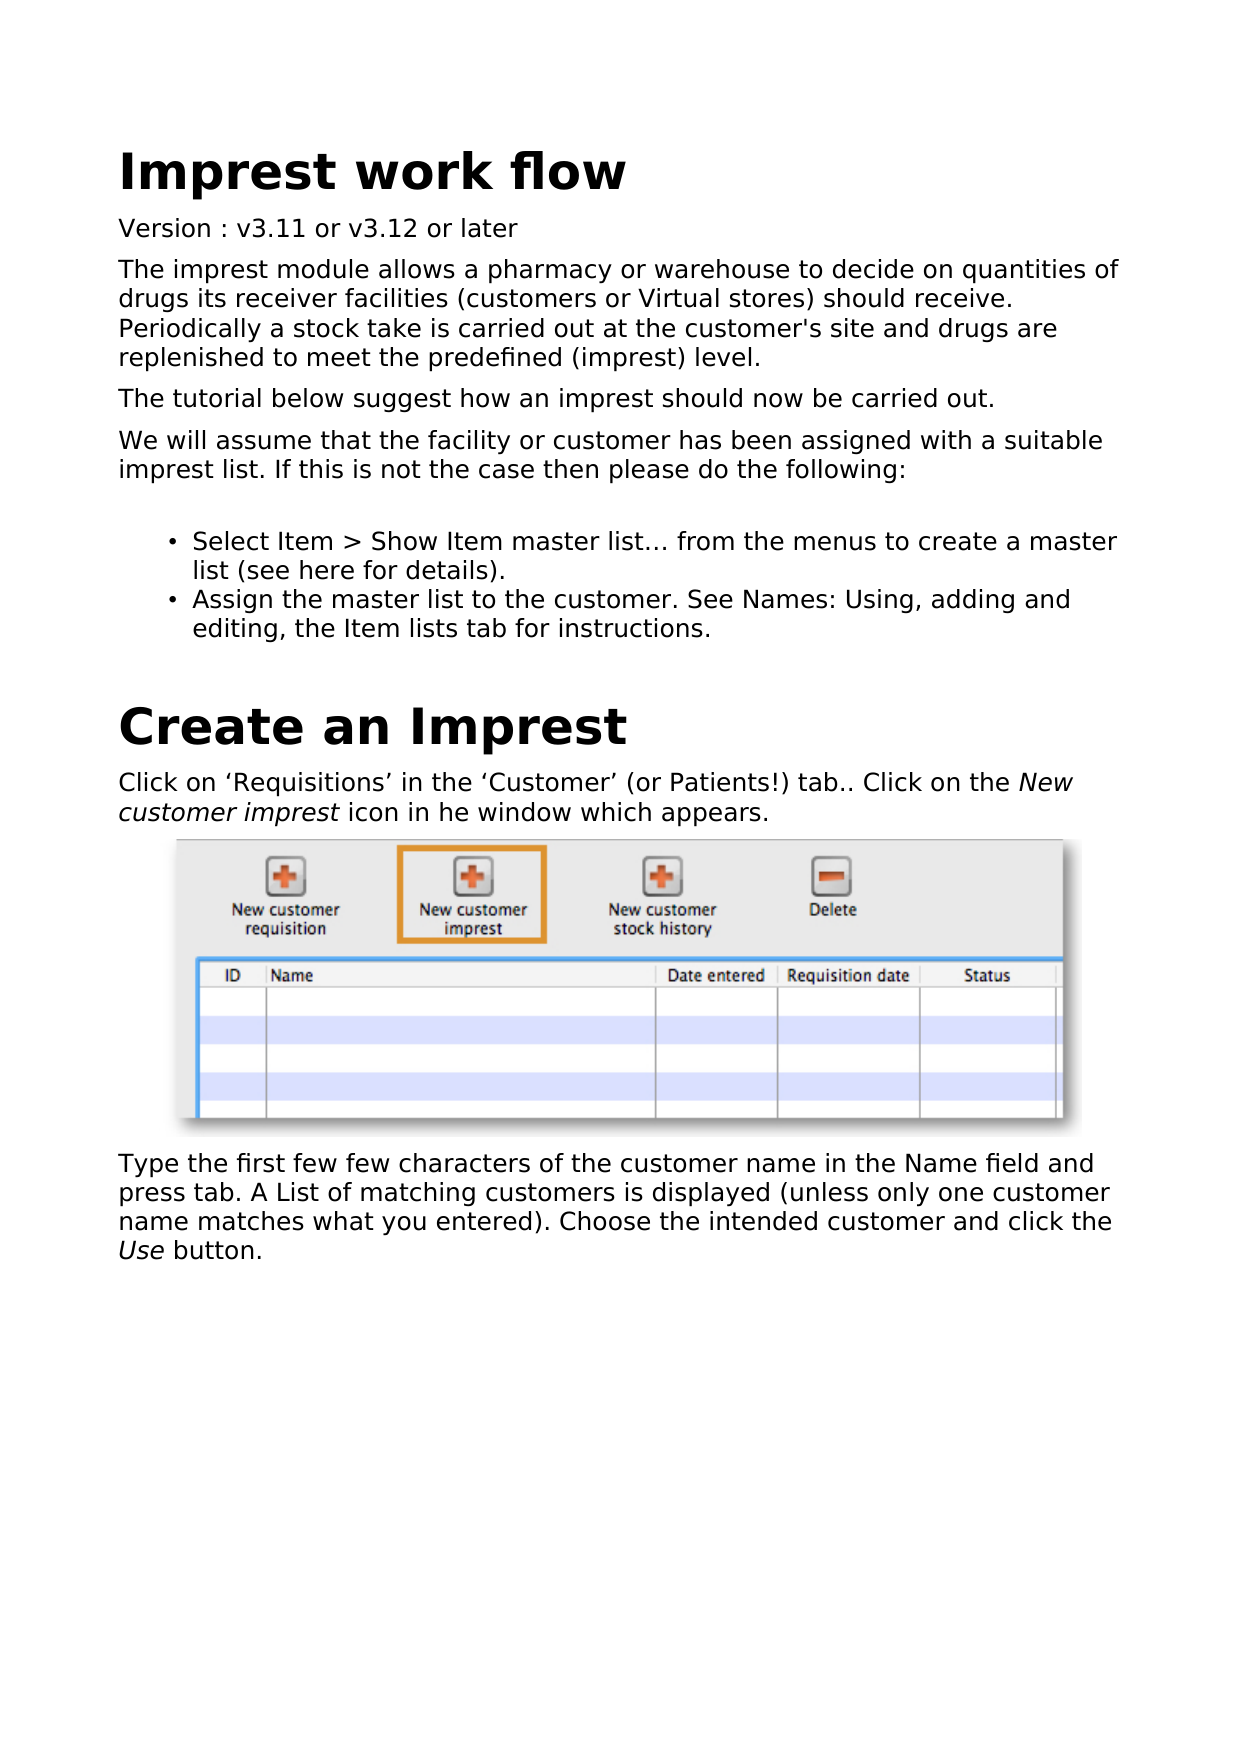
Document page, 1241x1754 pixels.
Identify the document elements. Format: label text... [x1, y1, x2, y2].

picture [158, 839, 1082, 1137]
text The tutorial below suggest how an imprest should now be carried out. [118, 385, 1122, 414]
list Select Item > Show Item master list… from the menus to create a master list (see here for details). [177, 527, 1122, 585]
text Click on ‘Requisitions’ in the ‘Customer’ (or Patients!) tab.. Click on the New customer imprest icon in he window which appears. [118, 768, 1122, 827]
text We will assume that the facility or customer has been assigned with a suitable imprest list. If this is not the case then please do the following: [118, 426, 1122, 485]
subtitle Imprest work flow [118, 143, 1122, 201]
text Version : v3.11 or v3.12 or later [118, 214, 1122, 243]
subtitle Create an Imprest [118, 698, 1122, 756]
text The imprest module allows a pharmacy or warehouse to decide on quantities of drugs its receiver facilities (customers or Virtual stores) should receive. Periodically a stock take is carried out at the customer's site and drugs are replenished to meet the predefined (imprest) level. [118, 256, 1122, 372]
list Assign the master list to the customer. See Names: Using, adding and editing, the Item lists tab for instructions. [177, 585, 1122, 643]
text Type the first few few characters of the customer name in the Name field and press tab. A List of matching customers is displayed (unless only one customer name matches what you entered). Choose the intended customer and click the Use button. [118, 1149, 1122, 1265]
